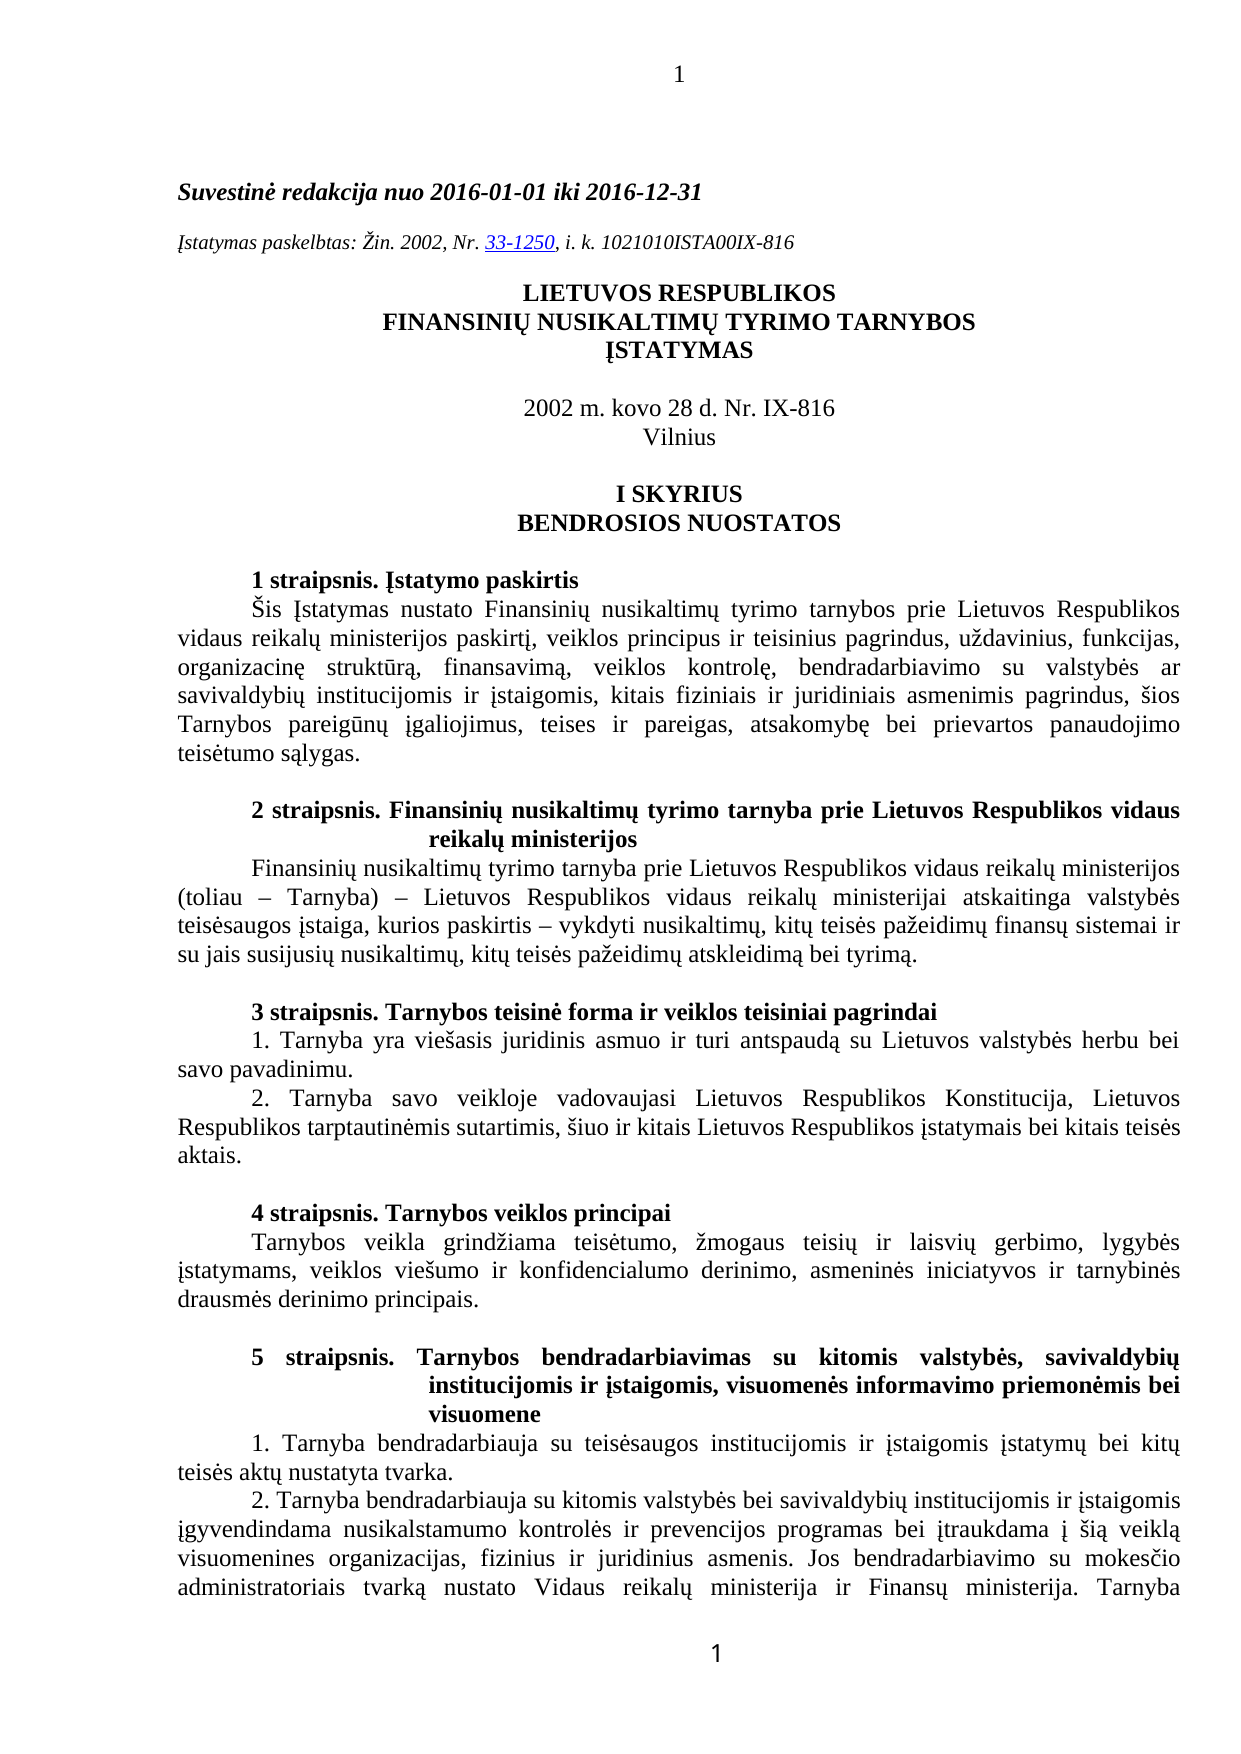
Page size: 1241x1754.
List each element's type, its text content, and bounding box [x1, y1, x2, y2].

text Finansinių nusikaltimų tyrimo tarnyba prie Lietuvos Respublikos vidaus reikalų ministerijos (toliau – Tarnyba) – Lietuvos Respublikos vidaus reikalų ministerijai atskaitinga valstybės teisėsaugos įstaiga, kurios paskirtis – vykdyti nusikaltimų, kitų teisės pažeidimų finansų sistemai ir su jais susijusių nusikaltimų, kitų teisės pažeidimų atskleidimą bei tyrimą. [177, 853, 1181, 968]
text Įstatymas paskelbtas: Žin. 2002, Nr. 33-1250, i. k. 1021010ISTA00IX-816 [177, 230, 1181, 254]
text LIETUVOS RESPUBLIKOS FINANSINIŲ NUSIKALTIMŲ TYRIMO TARNYBOS ĮSTATYMAS [177, 278, 1181, 364]
text 2. Tarnyba bendradarbiauja su kitomis valstybės bei savivaldybių institucijomis ir įstaigomis įgyvendindama nusikalstamumo kontrolės ir prevencijos programas bei įtraukdama į šią veiklą visuomenines organizacijas, fizinius ir juridinius asmenis. Jos bendradarbiavimo su mokesčio administratoriais tvarką nustato Vidaus reikalų ministerija ir Finansų ministerija. Tarnyba [177, 1486, 1181, 1601]
text Suvestinė redakcija nuo 2016-01-01 iki 2016-12-31 [177, 177, 1181, 206]
text 2. Tarnyba savo veikloje vadovaujasi Lietuvos Respublikos Konstitucija, Lietuvos Respublikos tarptautinėmis sutartimis, šiuo ir kitais Lietuvos Respublikos įstatymais bei kitais teisės aktais. [177, 1083, 1181, 1169]
text 5 straipsnis. Tarnybos bendradarbiavimas su kitomis valstybės, savivaldybių institucijomis ir įstaigomis, visuomenės informavimo priemonėmis bei visuomene [251, 1342, 1181, 1428]
text 3 straipsnis. Tarnybos teisinė forma ir veiklos teisiniai pagrindai [251, 997, 1181, 1026]
text I SKYRIUS [177, 479, 1181, 508]
text 2 straipsnis. Finansinių nusikaltimų tyrimo tarnyba prie Lietuvos Respublikos vidaus reikalų ministerijos [251, 796, 1181, 853]
text BENDROSIOS NUOSTATOS [177, 508, 1181, 537]
text Šis Įstatymas nustato Finansinių nusikaltimų tyrimo tarnybos prie Lietuvos Respublikos vidaus reikalų ministerijos paskirtį, veiklos principus ir teisinius pagrindus, uždavinius, funkcijas, organizacinę struktūrą, finansavimą, veiklos kontrolę, bendradarbiavimo su valstybės ar savivaldybių institucijomis ir įstaigomis, kitais fiziniais ir juridiniais asmenimis pagrindus, šios Tarnybos pareigūnų įgaliojimus, teises ir pareigas, atsakomybę bei prievartos panaudojimo teisėtumo sąlygas. [177, 594, 1181, 767]
text Vilnius [177, 422, 1181, 451]
text 1 straipsnis. Įstatymo paskirtis [177, 566, 1181, 594]
text Tarnybos veikla grindžiama teisėtumo, žmogaus teisių ir laisvių gerbimo, lygybės įstatymams, veiklos viešumo ir konfidencialumo derinimo, asmeninės iniciatyvos ir tarnybinės drausmės derinimo principais. [177, 1227, 1181, 1313]
text 1. Tarnyba yra viešasis juridinis asmuo ir turi antspaudą su Lietuvos valstybės herbu bei savo pavadinimu. [177, 1026, 1181, 1083]
text 4 straipsnis. Tarnybos veiklos principai [177, 1198, 1181, 1227]
text 1. Tarnyba bendradarbiauja su teisėsaugos institucijomis ir įstaigomis įstatymų bei kitų teisės aktų nustatyta tvarka. [177, 1428, 1181, 1486]
text 2002 m. kovo 28 d. Nr. IX-816 [177, 393, 1181, 422]
